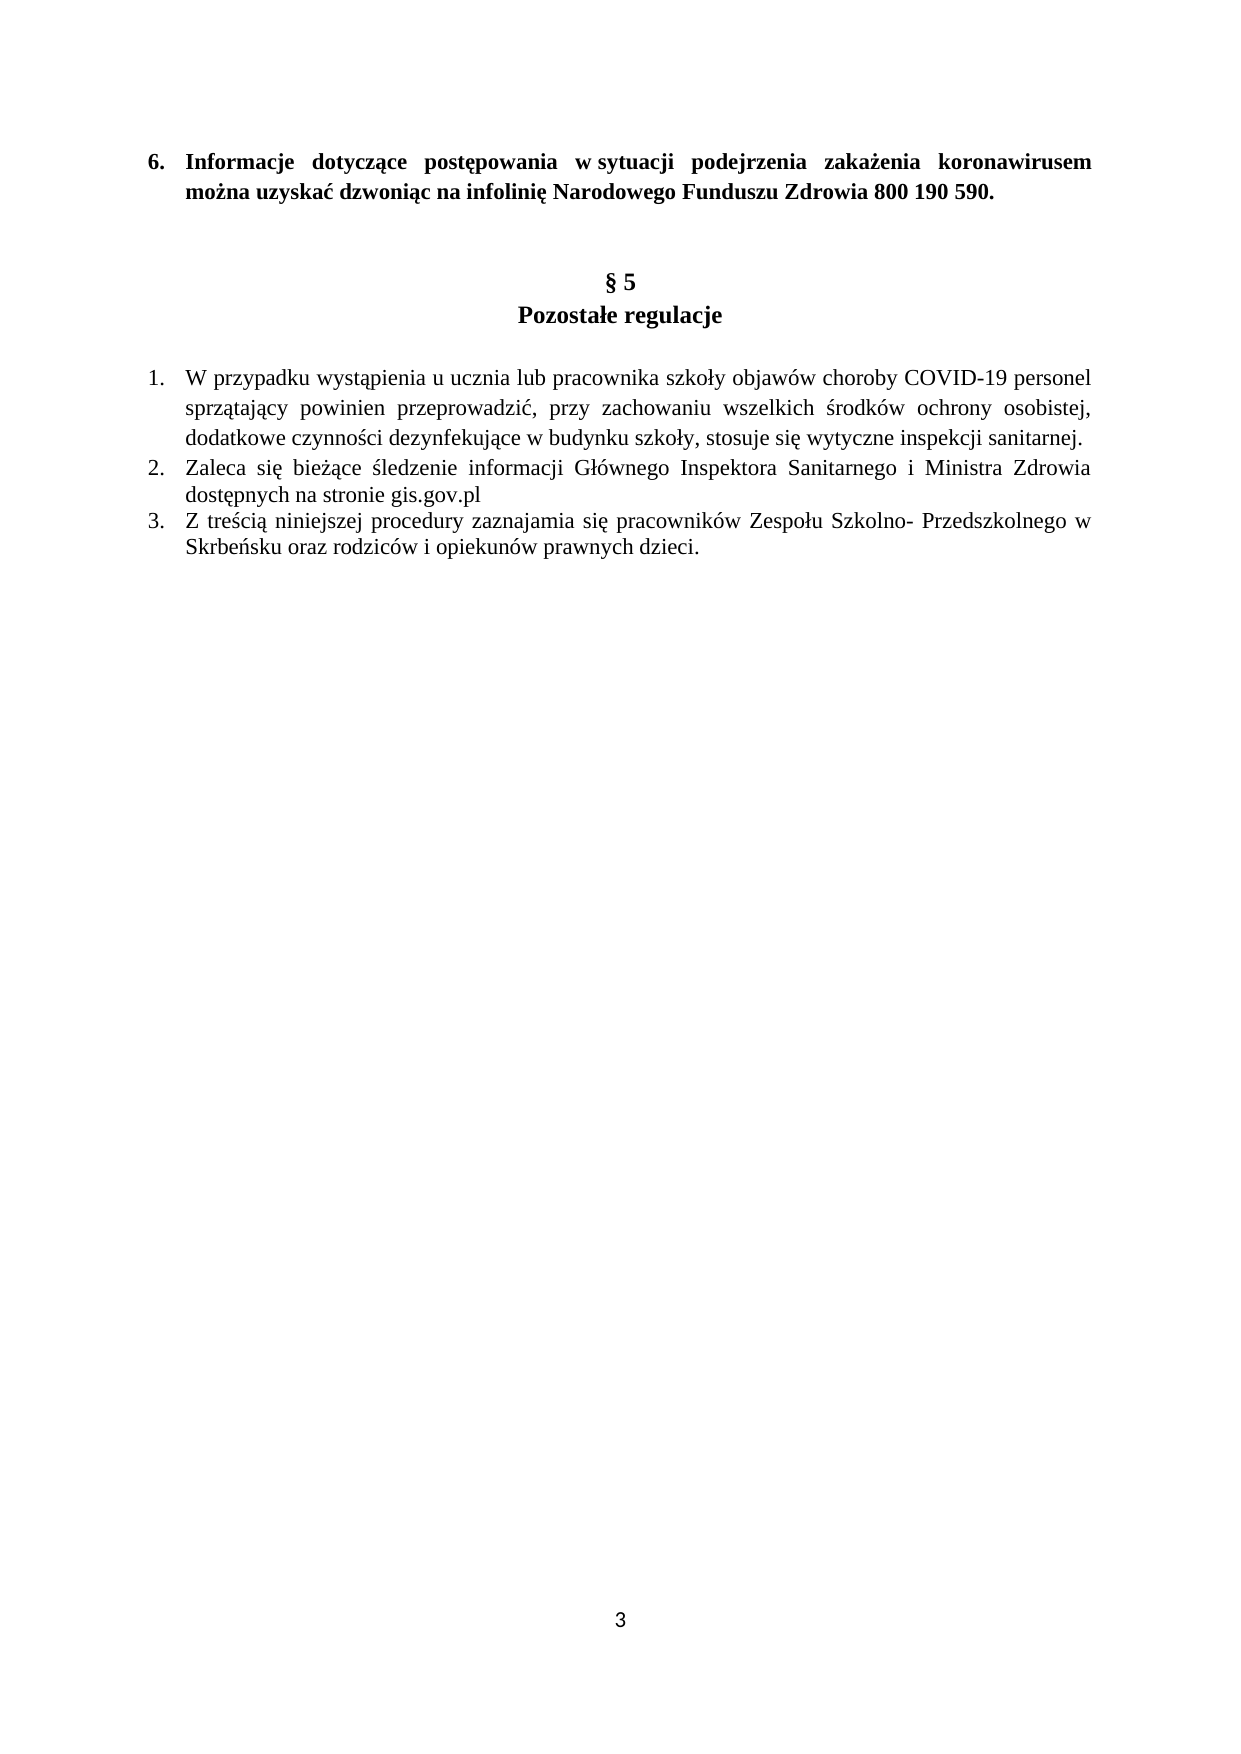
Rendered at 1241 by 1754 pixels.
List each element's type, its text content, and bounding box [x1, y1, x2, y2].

list Z treścią niniejszej procedury zaznajamia się pracowników Zespołu Szkolno- Przedszkolnego w Skrbeńsku oraz rodziców i opiekunów prawnych dzieci. [148, 507, 1092, 560]
list W przypadku wystąpienia u ucznia lub pracownika szkoły objawów choroby COVID-19 personel sprzątający powinien przeprowadzić, przy zachowaniu wszelkich środków ochrony osobistej, dodatkowe czynności dezynfekujące w budynku szkoły, stosuje się wytyczne inspekcji sanitarnej. [148, 364, 1092, 451]
text § 5 [148, 267, 1092, 296]
list Informacje dotyczące postępowania w sytuacji podejrzenia zakażenia koronawirusem można uzyskać dzwoniąc na infolinię Narodowego Funduszu Zdrowia 800 190 590. [148, 148, 1092, 204]
text Pozostałe regulacje [148, 301, 1092, 329]
list Zaleca się bieżące śledzenie informacji Głównego Inspektora Sanitarnego i Ministra Zdrowia dostępnych na stronie gis.gov.pl [148, 454, 1092, 507]
